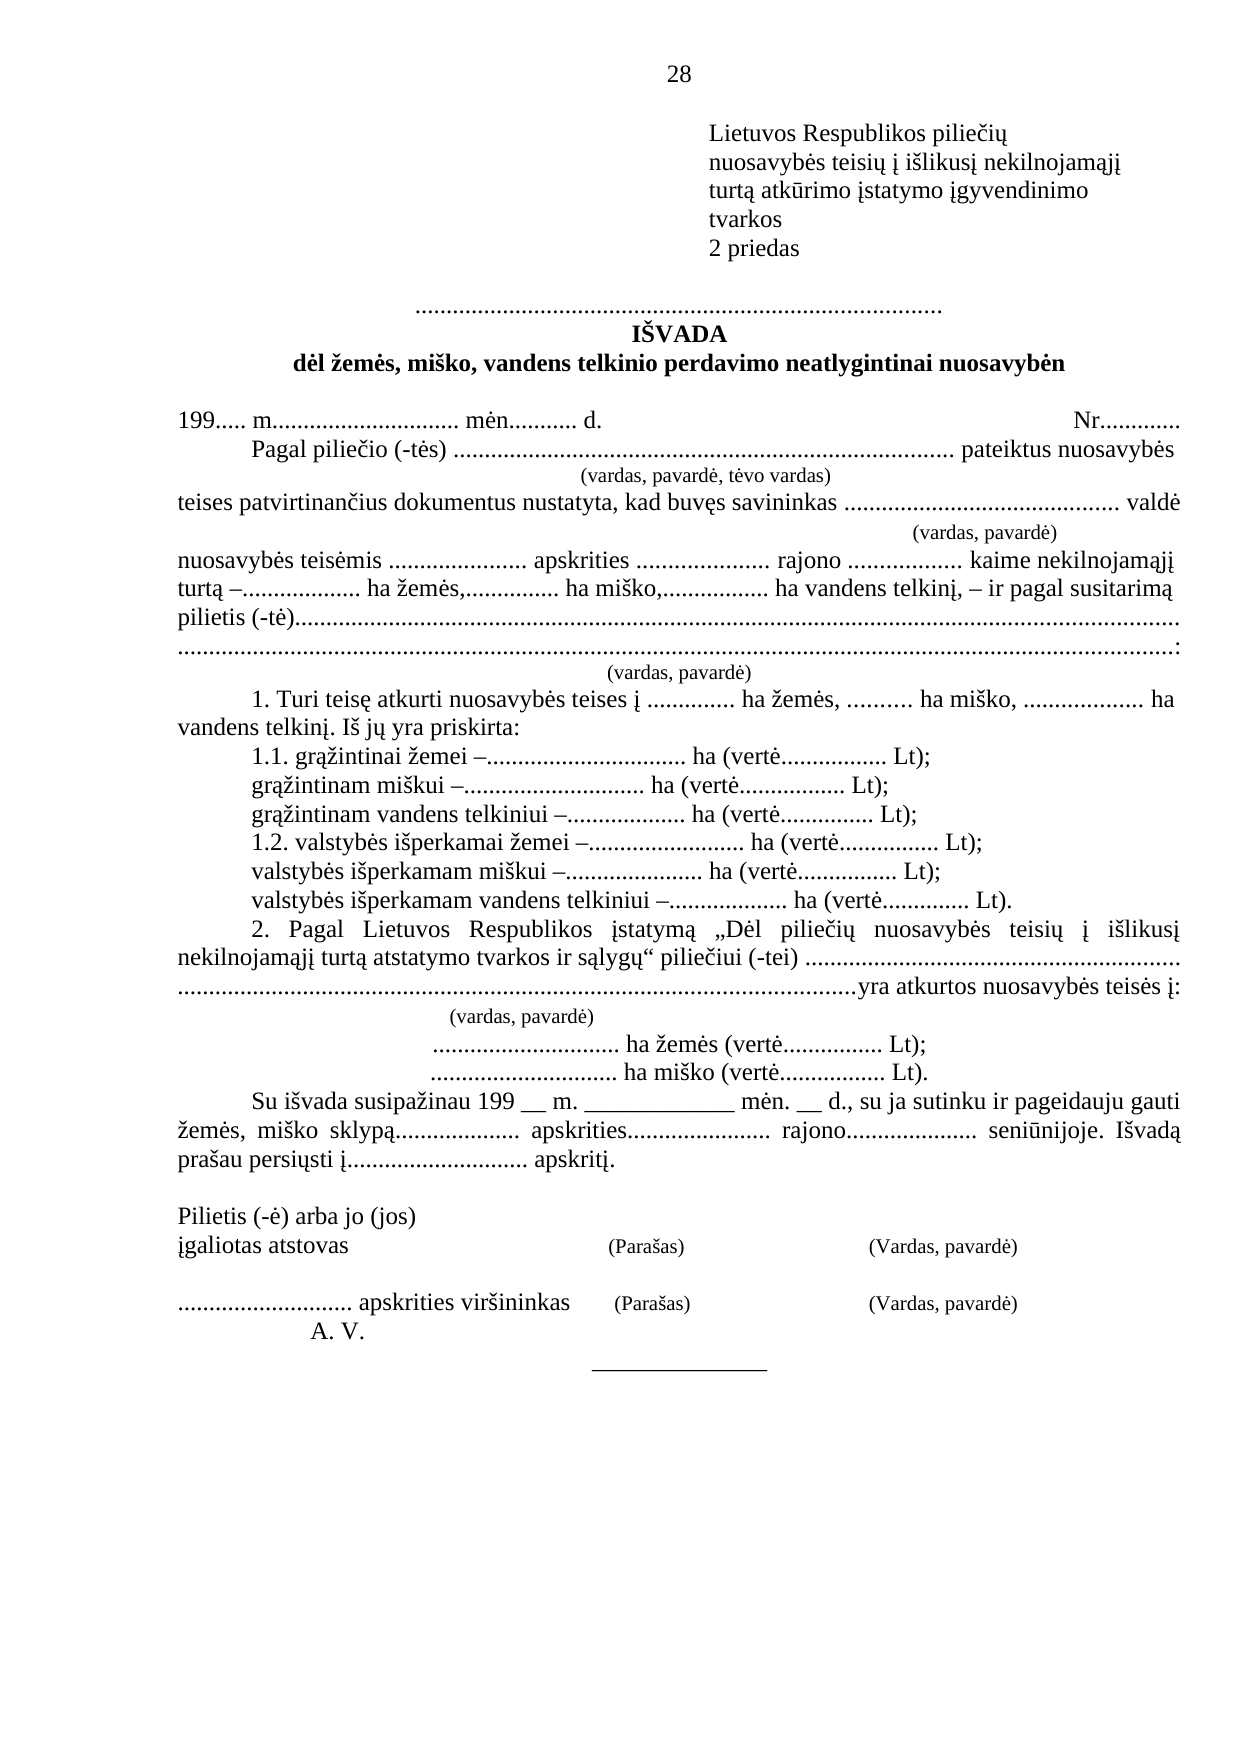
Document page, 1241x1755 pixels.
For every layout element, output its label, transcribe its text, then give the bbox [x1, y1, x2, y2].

text Su išvada susipažinau 199 __ m. ____________ mėn. __ d., su ja sutinku ir pageidauju gauti žemės, miško sklypą.................... apskrities....................... rajono..................... seniūnijoje. Išvadą prašau persiųsti į............................. apskritį. [177, 1086, 1181, 1172]
text 1.1. grąžintinai žemei –................................ ha (vertė................. Lt); [177, 741, 1181, 770]
text (vardas, pavardė) [177, 660, 1181, 684]
text (vardas, pavardė) [177, 1000, 1181, 1029]
text Pagal piliečio (-tės) pateiktus nuosavybės [177, 434, 1181, 463]
text dėl žemės, miško, vandens telkinio perdavimo neatlygintinai nuosavybėn [177, 348, 1181, 377]
text .............................. ha žemės (vertė................ Lt); [177, 1029, 1181, 1057]
text pilietis (-tė) [177, 602, 1181, 631]
text 1.2. valstybės išperkamai žemei –......................... ha (vertė................ Lt); [177, 827, 1181, 856]
text valstybės išperkamam miškui –...................... ha (vertė................ Lt); [177, 856, 1181, 885]
text turtą –................... ha žemės,............... ha miško,................. ha vandens telkinį, – ir pagal susitarimą [177, 573, 1181, 602]
text : [177, 631, 1181, 660]
text išvada [177, 319, 1181, 348]
text valstybės išperkamam vandens telkiniui –................... ha (vertė.............. Lt). [177, 885, 1181, 914]
text grąžintinam miškui –............................. ha (vertė................. Lt); [177, 770, 1181, 799]
text ............................ apskrities viršininkas (Parašas) (Vardas, pavardė) [177, 1287, 1181, 1316]
text (vardas, pavardė, tėvo vardas) [177, 463, 1181, 487]
text 2. Pagal Lietuvos Respublikos įstatymą „Dėl piliečių nuosavybės teisių į išlikusį nekilnojamąjį turtą atstatymo tvarkos ir sąlygų“ piliečiui (-tei) [177, 914, 1181, 971]
text 199..... m.............................. mėn........... d. Nr............. [177, 406, 1181, 434]
text tvarkos [177, 204, 1181, 233]
text turtą atkūrimo įstatymo įgyvendinimo [177, 176, 1181, 204]
text teises patvirtinančius dokumentus nustatyta, kad buvęs savininkas valdė [177, 487, 1181, 516]
text 1. Turi teisę atkurti nuosavybės teises į ha žemės, ha miško, ha [177, 684, 1181, 712]
text ______________ [177, 1345, 1181, 1374]
text 2 priedas [177, 233, 1181, 262]
text vandens telkinį. Iš jų yra priskirta: [177, 712, 1181, 741]
text nuosavybės teisių į išlikusį nekilnojamąjį [177, 147, 1181, 176]
text įgaliotas atstovas (Parašas) (Vardas, pavardė) [177, 1230, 1181, 1259]
text grąžintinam vandens telkiniui –................... ha (vertė............... Lt); [177, 799, 1181, 827]
text Pilietis (-ė) arba jo (jos) [177, 1201, 1181, 1230]
text Lietuvos Respublikos piliečių [709, 118, 1181, 147]
text nuosavybės teisėmis apskrities rajono kaime nekilnojamąjį [177, 545, 1181, 573]
text A. V. [177, 1316, 1181, 1345]
text (vardas, pavardė) [177, 516, 1181, 545]
text yra atkurtos nuosavybės teisės į: [177, 971, 1181, 1000]
text .............................. ha miško (vertė................. Lt). [177, 1057, 1181, 1086]
